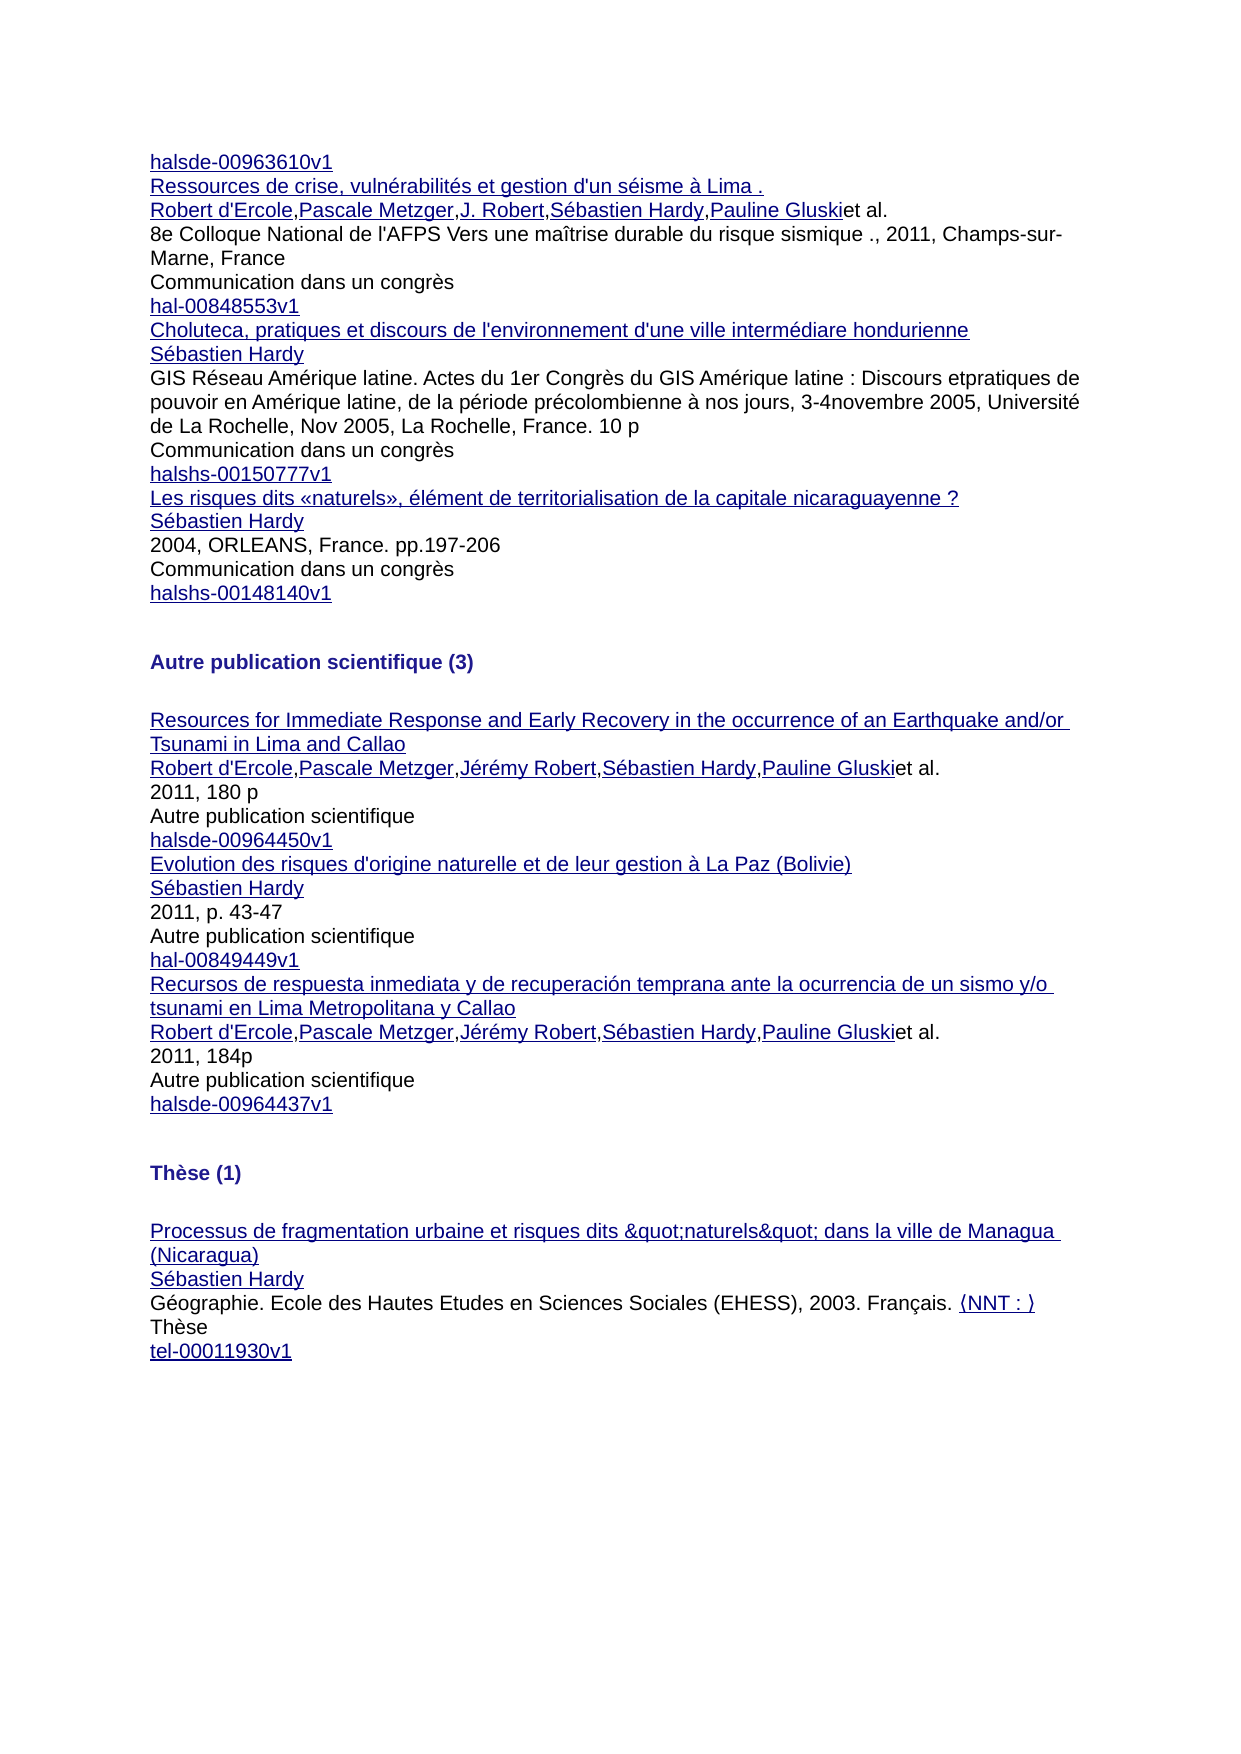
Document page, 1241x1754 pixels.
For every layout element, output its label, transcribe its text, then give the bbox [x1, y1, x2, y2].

table_cell Ressources de crise, vulnérabilités et gestion d'un séisme à Lima . Robert d'Ercole,Pascale Metzger,J. Robert,Sébastien Hardy,Pauline Gluskiet al. 8e Colloque National de l'AFPS Vers une maîtrise durable du risque sismique ., 2011, Champs-sur-Marne, France Communication dans un congrès hal-00848553v1 [150, 174, 1090, 318]
table_cell Choluteca, pratiques et discours de l'environnement d'une ville intermédiare hondurienne Sébastien Hardy GIS Réseau Amérique latine. Actes du 1er Congrès du GIS Amérique latine : Discours etpratiques de pouvoir en Amérique latine, de la période précolombienne à nos jours, 3-4novembre 2005, Université de La Rochelle, Nov 2005, La Rochelle, France. 10 p Communication dans un congrès halshs-00150777v1 [150, 318, 1090, 485]
table_header Resources for Immediate Response and Early Recovery in the occurrence of an Earthquake and/or Tsunami in Lima and Callao Robert d'Ercole,Pascale Metzger,Jérémy Robert,Sébastien Hardy,Pauline Gluskiet al. 2011, 180 p Autre publication scientifique halsde-00964450v1 [150, 708, 1090, 852]
table_cell halsde-00963610v1 [150, 150, 1090, 174]
table_header Processus de fragmentation urbaine et risques dits &quot;naturels&quot; dans la ville de Managua (Nicaragua) Sébastien Hardy Géographie. Ecole des Hautes Etudes en Sciences Sociales (EHESS), 2003. Français. ⟨NNT : ⟩ Thèse tel-00011930v1 [150, 1219, 1090, 1362]
table_cell Recursos de respuesta inmediata y de recuperación temprana ante la ocurrencia de un sismo y/o tsunami en Lima Metropolitana y Callao Robert d'Ercole,Pascale Metzger,Jérémy Robert,Sébastien Hardy,Pauline Gluskiet al. 2011, 184p Autre publication scientifique halsde-00964437v1 [150, 972, 1090, 1116]
table_cell Evolution des risques d'origine naturelle et de leur gestion à La Paz (Bolivie) Sébastien Hardy 2011, p. 43-47 Autre publication scientifique hal-00849449v1 [150, 852, 1090, 972]
subtitle Thèse (1) [150, 1160, 1090, 1184]
subtitle Autre publication scientifique (3) [150, 650, 1090, 674]
table_cell Les risques dits «naturels», élément de territorialisation de la capitale nicaraguayenne ? Sébastien Hardy 2004, ORLEANS, France. pp.197-206 Communication dans un congrès halshs-00148140v1 [150, 485, 1090, 605]
